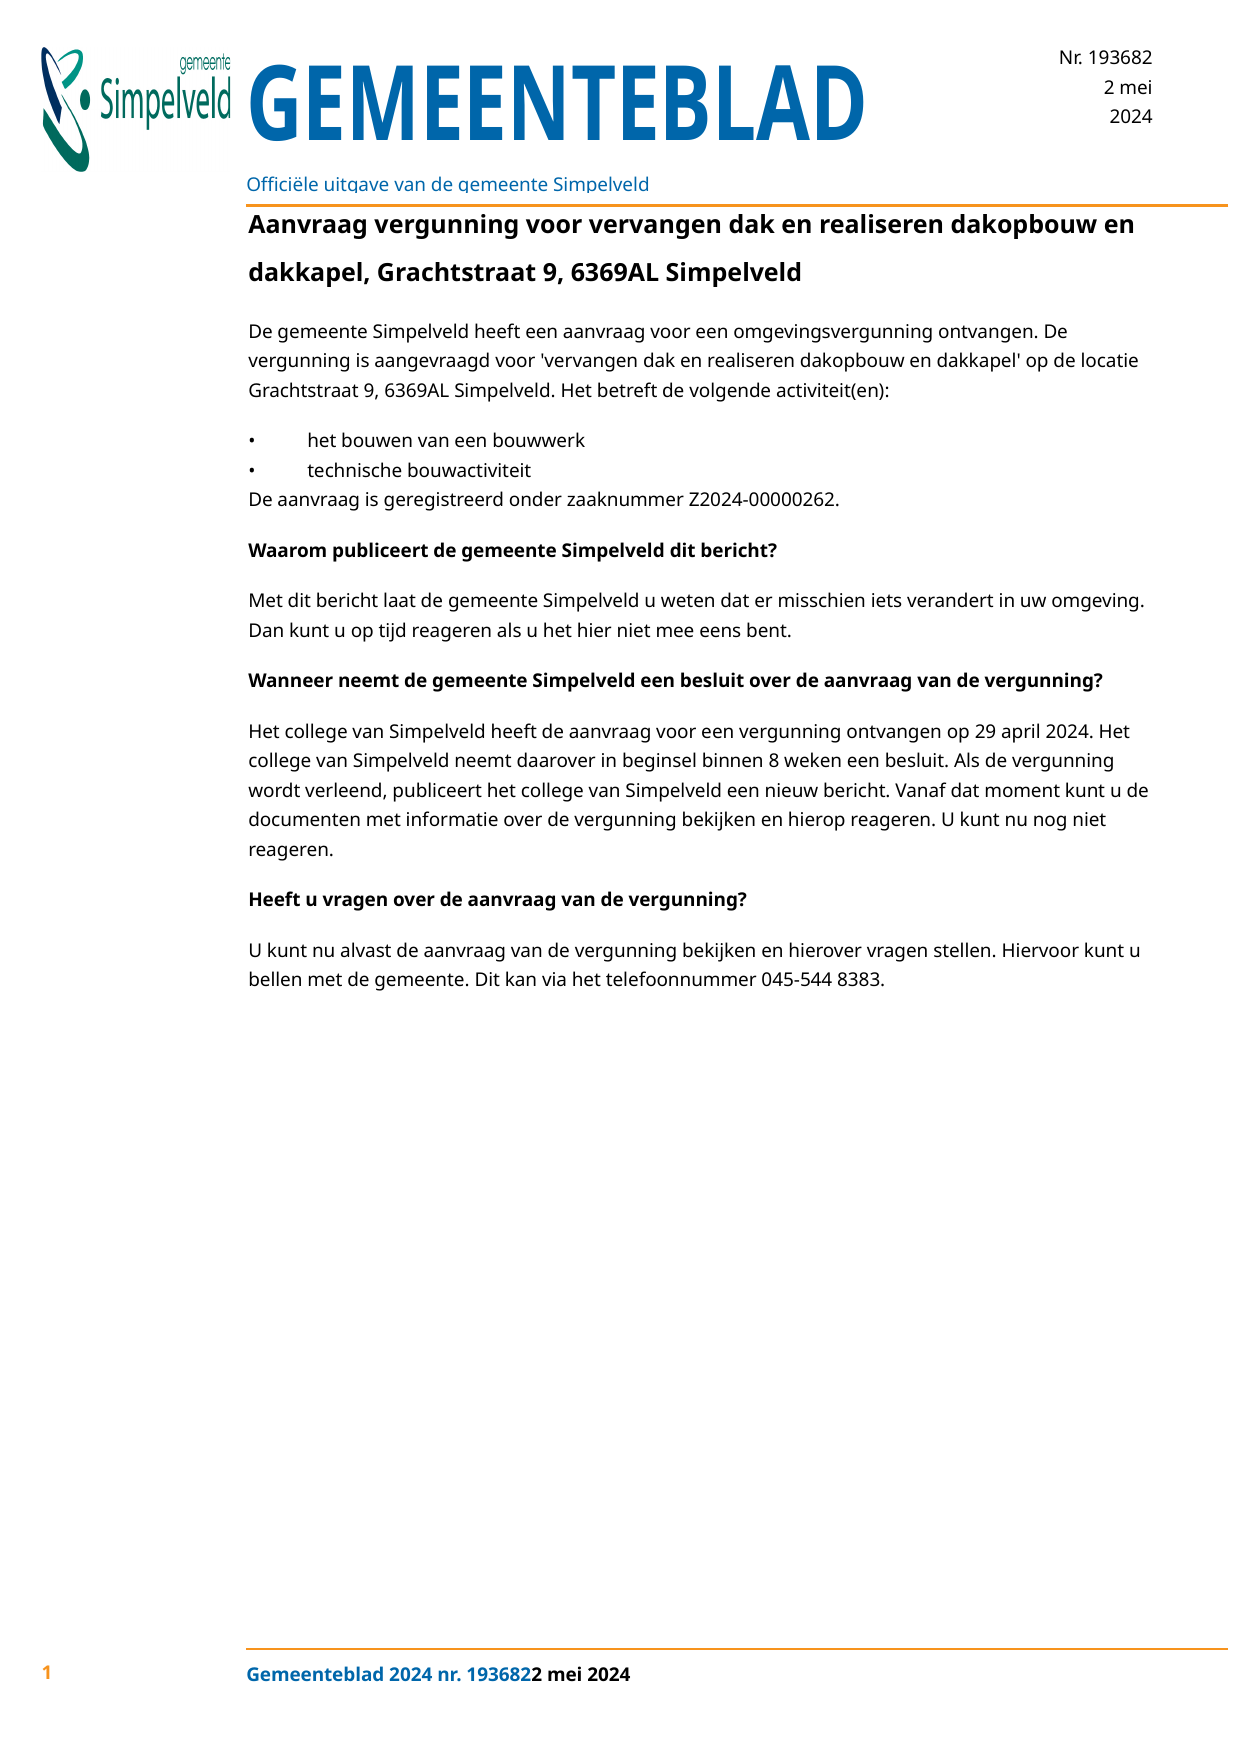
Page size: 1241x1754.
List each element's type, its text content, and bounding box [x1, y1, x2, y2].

text Wanneer neemt de gemeente Simpelveld een besluit over de aanvraag van de vergunning? [248, 667, 1152, 693]
text Waarom publiceert de gemeente Simpelveld dit bericht? [248, 537, 1152, 563]
picture [41, 47, 231, 172]
text De gemeente Simpelveld heeft een aanvraag voor een omgevingsvergunning ontvangen. De vergunning is aangevraagd voor 'vervangen dak en realiseren dakopbouw en dakkapel' op de locatie Grachtstraat 9, 6369AL Simpelveld. Het betreft de volgende activiteit(en): [248, 318, 1152, 403]
text Aanvraag vergunning voor vervangen dak en realiseren dakopbouw en dakkapel, Grachtstraat 9, 6369AL Simpelveld [248, 207, 1152, 288]
text Heeft u vragen over de aanvraag van de vergunning? [248, 887, 1152, 912]
text Met dit bericht laat de gemeente Simpelveld u weten dat er misschien iets verandert in uw omgeving. Dan kunt u op tijd reageren als u het hier niet mee eens bent. [248, 587, 1152, 643]
text Het college van Simpelveld heeft de aanvraag voor een vergunning ontvangen op 29 april 2024. Het college van Simpelveld neemt daarover in beginsel binnen 8 weken een besluit. Als de vergunning wordt verleend, publiceert het college van Simpelveld een nieuw bericht. Vanaf dat moment kunt u de documenten met informatie over de vergunning bekijken en hierop reageren. U kunt nu nog niet reageren. [248, 718, 1152, 862]
list het bouwen van een bouwwerk [248, 427, 1152, 453]
list technische bouwactiviteit [248, 457, 1152, 483]
text U kunt nu alvast de aanvraag van de vergunning bekijken en hierover vragen stellen. Hiervoor kunt u bellen met de gemeente. Dit kan via het telefoonnummer 045-544 8383. [248, 937, 1152, 992]
text De aanvraag is geregistreerd onder zaaknummer Z2024-00000262. [248, 487, 1152, 512]
